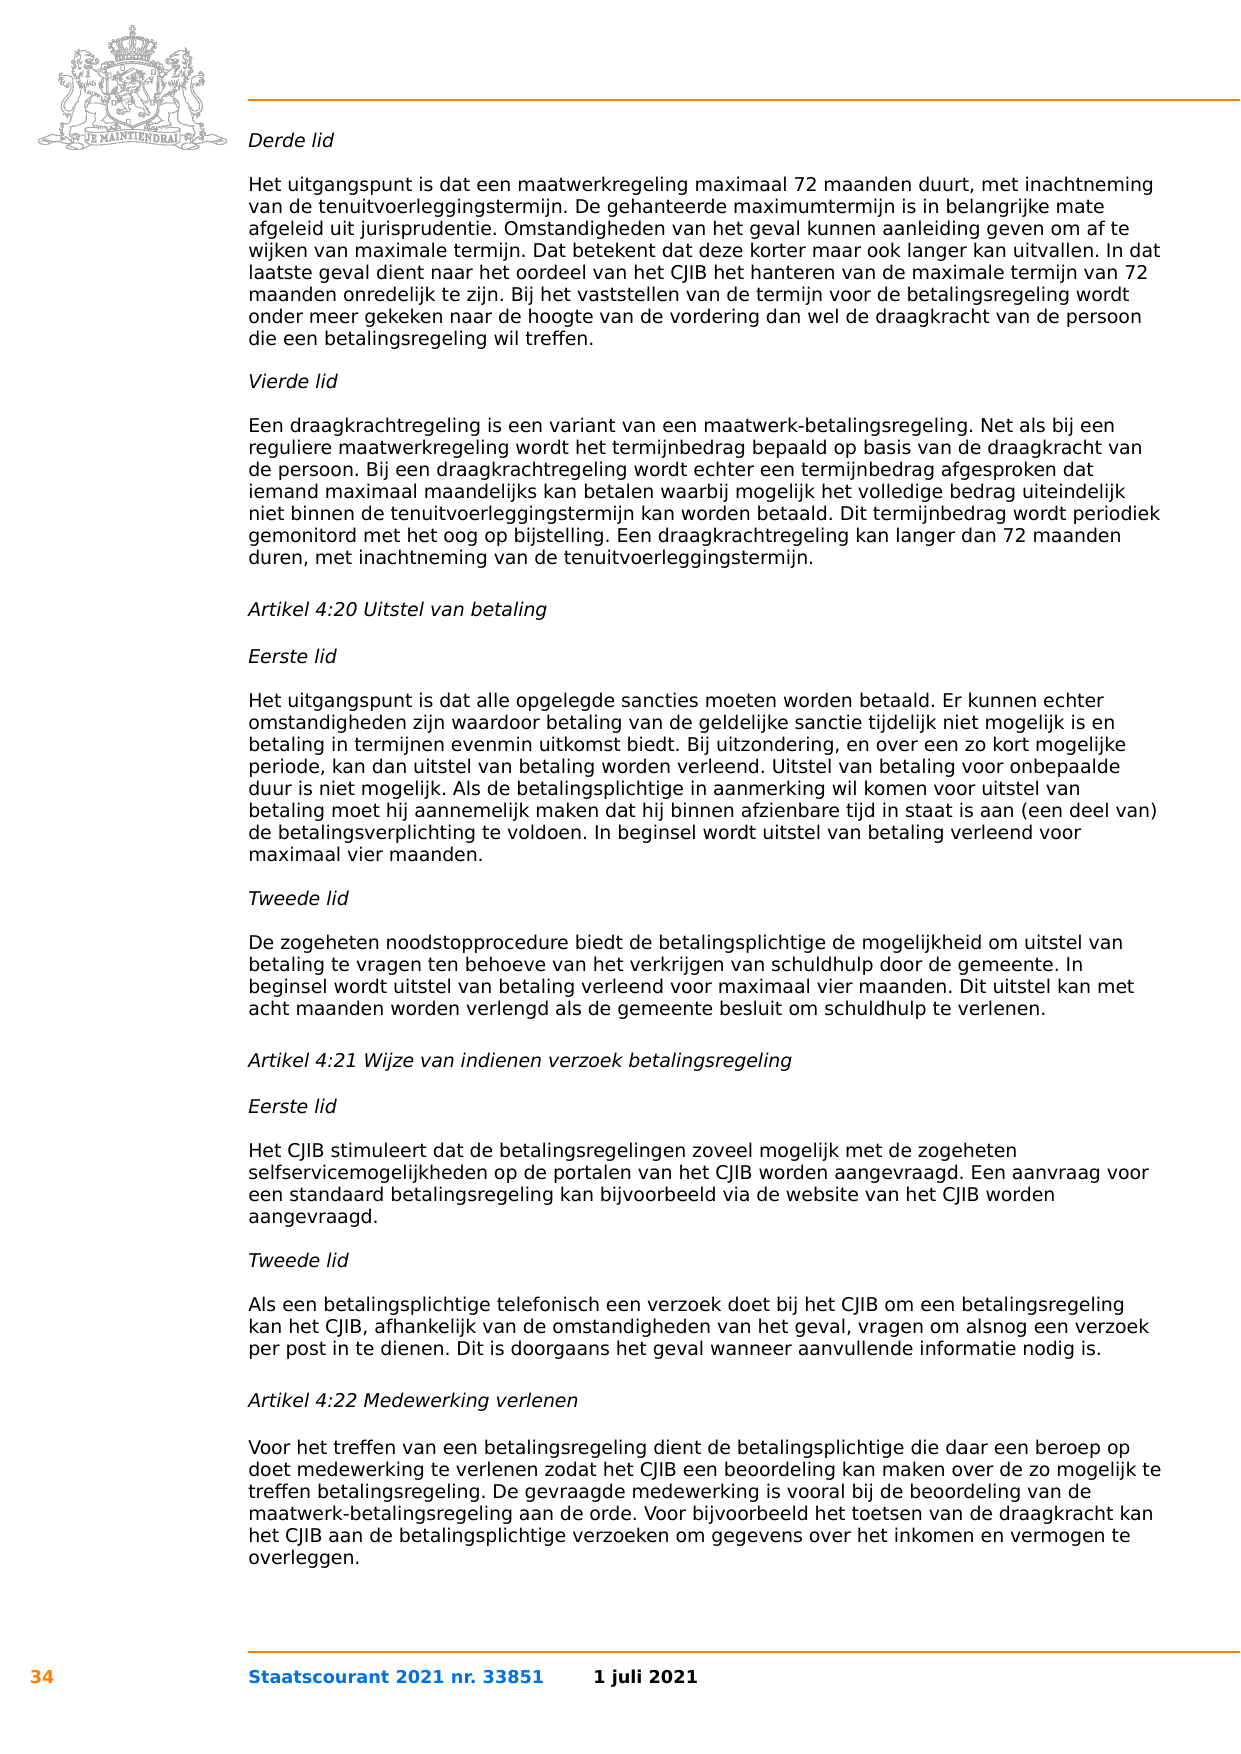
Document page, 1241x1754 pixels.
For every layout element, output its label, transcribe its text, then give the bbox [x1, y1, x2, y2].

subtitle Eerste lid [248, 646, 1163, 668]
subtitle Artikel 4:20 Uitstel van betaling [248, 599, 1163, 621]
subtitle Derde lid [248, 130, 1163, 152]
subtitle Artikel 4:21 Wijze van indienen verzoek betalingsregeling [248, 1049, 1163, 1071]
text Als een betalingsplichtige telefonisch een verzoek doet bij het CJIB om een betalingsregeling kan het CJIB, afhankelijk van de omstandigheden van het geval, vragen om alsnog een verzoek per post in te dienen. Dit is doorgaans het geval wanneer aanvullende informatie nodig is. [248, 1294, 1163, 1360]
text Het uitgangspunt is dat een maatwerkregeling maximaal 72 maanden duurt, met inachtneming van de tenuitvoerleggingstermijn. De gehanteerde maximumtermijn is in belangrijke mate afgeleid uit jurisprudentie. Omstandigheden van het geval kunnen aanleiding geven om af te wijken van maximale termijn. Dat betekent dat deze korter maar ook langer kan uitvallen. In dat laatste geval dient naar het oordeel van het CJIB het hanteren van de maximale termijn van 72 maanden onredelijk te zijn. Bij het vaststellen van de termijn voor de betalingsregeling wordt onder meer gekeken naar de hoogte van de vordering dan wel de draagkracht van de persoon die een betalingsregeling wil treffen. [248, 174, 1163, 349]
text De zogeheten noodstopprocedure biedt de betalingsplichtige de mogelijkheid om uitstel van betaling te vragen ten behoeve van het verkrijgen van schuldhulp door de gemeente. In beginsel wordt uitstel van betaling verleend voor maximaal vier maanden. Dit uitstel kan met acht maanden worden verlengd als de gemeente besluit om schuldhulp te verlenen. [248, 932, 1163, 1019]
subtitle Tweede lid [248, 888, 1163, 910]
picture [38, 25, 227, 150]
subtitle Artikel 4:22 Medewerking verlenen [248, 1390, 1163, 1412]
subtitle Tweede lid [248, 1250, 1163, 1272]
text Het CJIB stimuleert dat de betalingsregelingen zoveel mogelijk met de zogeheten selfservicemogelijkheden op de portalen van het CJIB worden aangevraagd. Een aanvraag voor een standaard betalingsregeling kan bijvoorbeeld via de website van het CJIB worden aangevraagd. [248, 1140, 1163, 1228]
text Voor het treffen van een betalingsregeling dient de betalingsplichtige die daar een beroep op doet medewerking te verlenen zodat het CJIB een beoordeling kan maken over de zo mogelijk te treffen betalingsregeling. De gevraagde medewerking is vooral bij de beoordeling van de maatwerk-betalingsregeling aan de orde. Voor bijvoorbeeld het toetsen van de draagkracht kan het CJIB aan de betalingsplichtige verzoeken om gegevens over het inkomen en vermogen te overleggen. [248, 1437, 1163, 1569]
subtitle Vierde lid [248, 371, 1163, 393]
text Een draagkrachtregeling is een variant van een maatwerk-betalingsregeling. Net als bij een reguliere maatwerkregeling wordt het termijnbedrag bepaald op basis van de draagkracht van de persoon. Bij een draagkrachtregeling wordt echter een termijnbedrag afgesproken dat iemand maximaal maandelijks kan betalen waarbij mogelijk het volledige bedrag uiteindelijk niet binnen de tenuitvoerleggingstermijn kan worden betaald. Dit termijnbedrag wordt periodiek gemonitord met het oog op bijstelling. Een draagkrachtregeling kan langer dan 72 maanden duren, met inachtneming van de tenuitvoerleggingstermijn. [248, 415, 1163, 569]
text Het uitgangspunt is dat alle opgelegde sancties moeten worden betaald. Er kunnen echter omstandigheden zijn waardoor betaling van de geldelijke sanctie tijdelijk niet mogelijk is en betaling in termijnen evenmin uitkomst biedt. Bij uitzondering, en over een zo kort mogelijke periode, kan dan uitstel van betaling worden verleend. Uitstel van betaling voor onbepaalde duur is niet mogelijk. Als de betalingsplichtige in aanmerking wil komen voor uitstel van betaling moet hij aannemelijk maken dat hij binnen afzienbare tijd in staat is aan (een deel van) de betalingsverplichting te voldoen. In beginsel wordt uitstel van betaling verleend voor maximaal vier maanden. [248, 690, 1163, 866]
subtitle Eerste lid [248, 1096, 1163, 1118]
